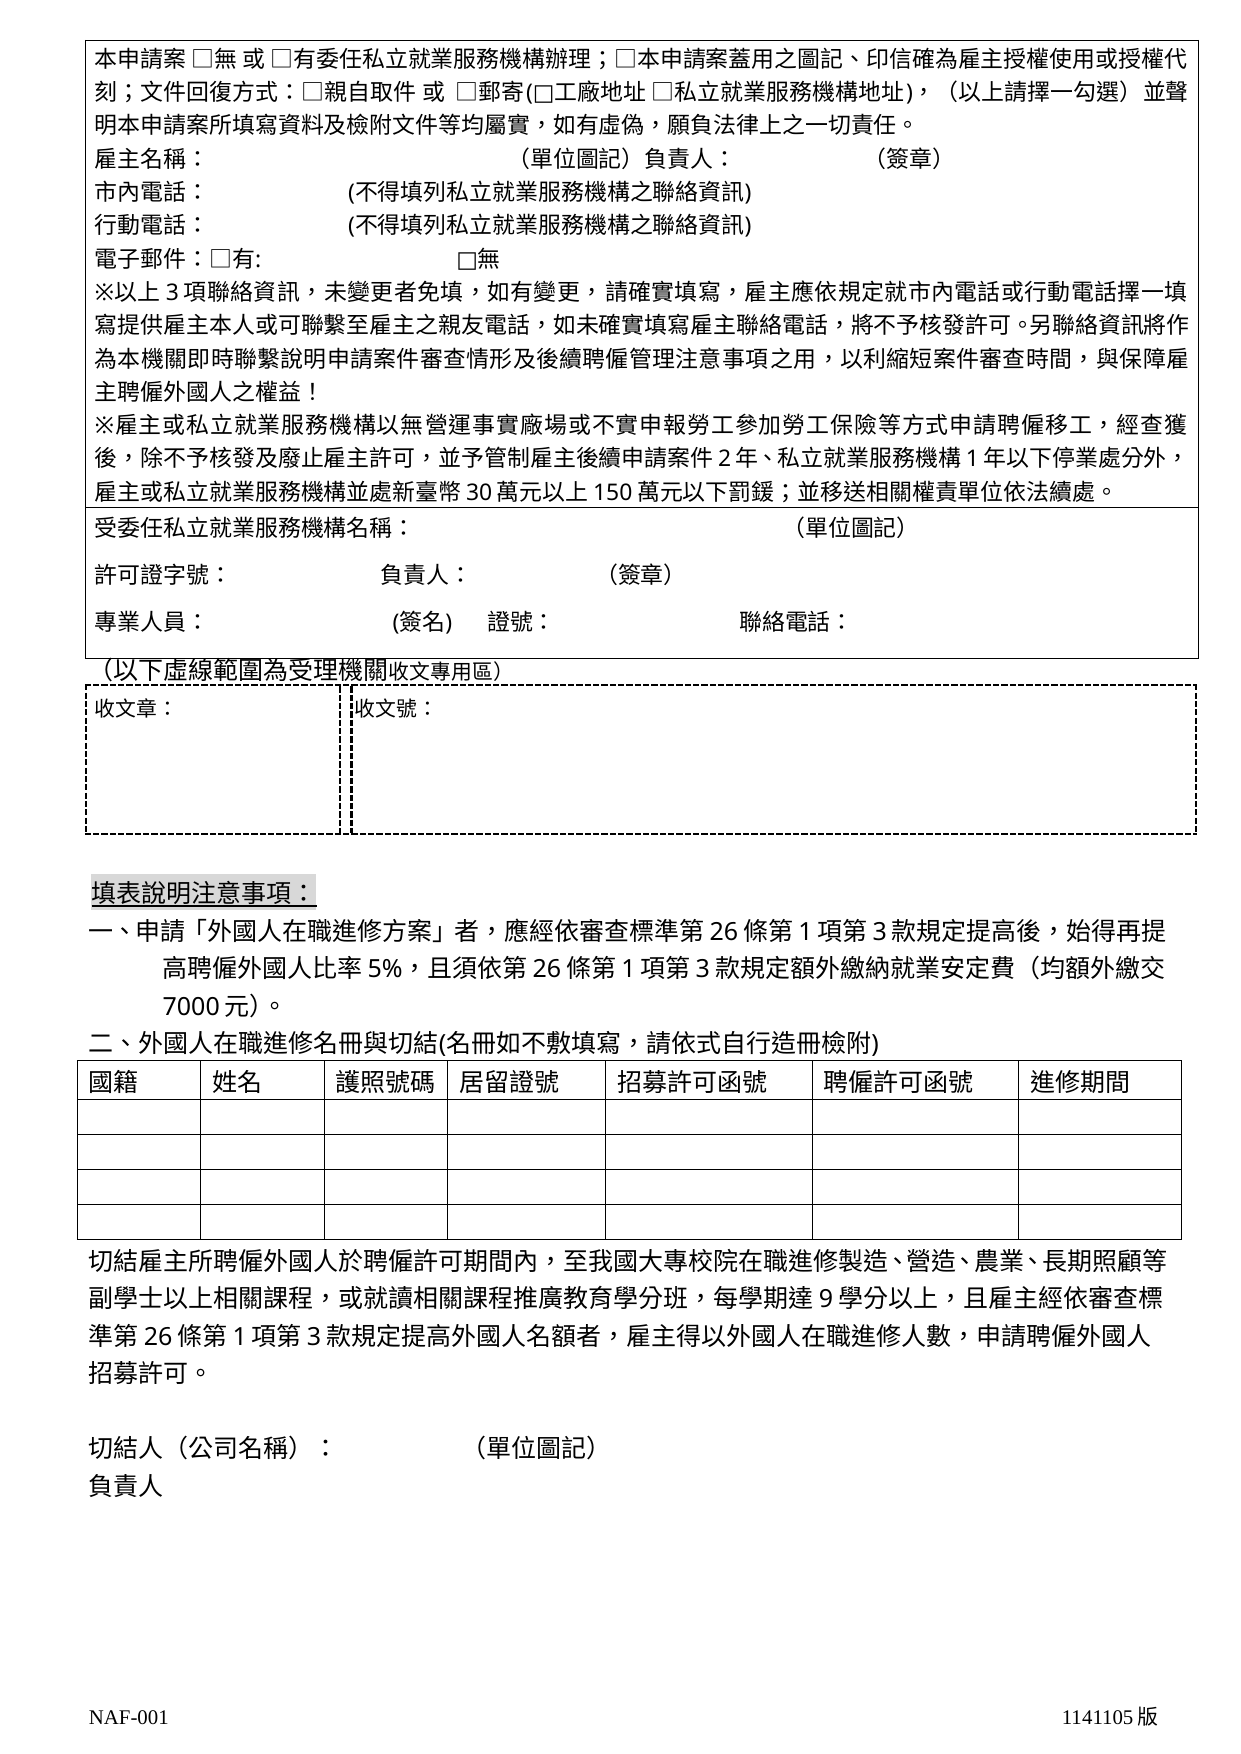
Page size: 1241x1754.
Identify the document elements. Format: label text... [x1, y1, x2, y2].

table_cell [325, 1135, 447, 1169]
table_cell [813, 1170, 1018, 1204]
text 負責人 [89, 1465, 1167, 1503]
table_header 招募許可函號 [606, 1061, 812, 1099]
table_cell [448, 1205, 605, 1239]
table_cell [78, 1100, 200, 1134]
table_cell [201, 1100, 324, 1134]
table_cell [78, 1135, 200, 1169]
table_cell [448, 1100, 605, 1134]
table_cell [201, 1205, 324, 1239]
table_header [340, 684, 351, 833]
text 切結人（公司名稱）： （單位圖記） [89, 1428, 1167, 1465]
table_header 國籍 [78, 1061, 200, 1099]
table_cell [325, 1205, 447, 1239]
table_header 收文章： [86, 684, 340, 833]
table_cell [448, 1170, 605, 1204]
table_cell [201, 1170, 324, 1204]
text 一、申請「外國人在職進修方案」者，應經依審查標準第26條第1項第3款規定提高後，始得再提高聘僱外國人比率5%，且須依第26條第1項第3款規定額外繳納就業安定費（均額外繳交7000元）。 [89, 910, 1167, 1023]
table_cell [1019, 1100, 1181, 1134]
table_cell [606, 1100, 812, 1134]
text （以下虛線範圍為受理機關收文專用區） [89, 659, 1167, 684]
table_cell [606, 1205, 812, 1239]
table_cell [813, 1135, 1018, 1169]
text 填表說明注意事項： [91, 873, 1161, 910]
table_cell [325, 1100, 447, 1134]
text 二、外國人在職進修名冊與切結(名冊如不敷填寫，請依式自行造冊檢附) [89, 1023, 1167, 1060]
table_cell [78, 1170, 200, 1204]
table_cell [201, 1135, 324, 1169]
table_cell [1019, 1170, 1181, 1204]
table_header 收文號： [351, 684, 1196, 833]
table_cell [78, 1205, 200, 1239]
table_header 居留證號 [448, 1061, 605, 1099]
table_header 進修期間 [1019, 1061, 1181, 1099]
table_cell [1019, 1205, 1181, 1239]
table_cell 本申請案 □無 或 □有委任私立就業服務機構辦理；□本申請案蓋用之圖記、印信確為雇主授權使用或授權代刻；文件回復方式：□親自取件 或 □郵寄(□工廠地址 □私立就業服務機構地址)，（以上請擇一勾選）並聲明本申請案所填寫資料及檢附文件等均屬實，如有虛偽，願負法律上之一切責任。 雇主名稱： （單位圖記）負責人： （簽章） 市內電話： (不得填列私立就業服務機構之聯絡資訊) 行動電話： (不得填列私立就業服務機構之聯絡資訊) 電子郵件：□有: □無 ※以上3項聯絡資訊，未變更者免填，如有變更，請確實填寫，雇主應依規定就市內電話或行動電話擇一填寫提供雇主本人或可聯繫至雇主之親友電話，如未確實填寫雇主聯絡電話，將不予核發許可。另聯絡資訊將作為本機關即時聯繫說明申請案件審查情形及後續聘僱管理注意事項之用，以利縮短案件審查時間，與保障雇主聘僱外國人之權益！ ※雇主或私立就業服務機構以無營運事實廠場或不實申報勞工參加勞工保險等方式申請聘僱移工，經查獲後，除不予核發及廢止雇主許可，並予管制雇主後續申請案件2年、私立就業服務機構1年以下停業處分外，雇主或私立就業服務機構並處新臺幣30萬元以上150萬元以下罰鍰；並移送相關權責單位依法續處。 [86, 41, 1198, 507]
table_cell [325, 1170, 447, 1204]
text 切結雇主所聘僱外國人於聘僱許可期間內，至我國大專校院在職進修製造、營造、農業、長期照顧等副學士以上相關課程，或就讀相關課程推廣教育學分班，每學期達9學分以上，且雇主經依審查標準第26條第1項第3款規定提高外國人名額者，雇主得以外國人在職進修人數，申請聘僱外國人招募許可。 [89, 1240, 1167, 1390]
table_cell [606, 1170, 812, 1204]
table_cell [813, 1100, 1018, 1134]
table_header 姓名 [201, 1061, 324, 1099]
table_cell [606, 1135, 812, 1169]
table_cell [813, 1205, 1018, 1239]
table_header 護照號碼 [325, 1061, 447, 1099]
table_cell [448, 1135, 605, 1169]
table_header 聘僱許可函號 [813, 1061, 1018, 1099]
table_cell [1019, 1135, 1181, 1169]
table_cell 受委任私立就業服務機構名稱： （單位圖記） 許可證字號： 負責人： （簽章） 專業人員： (簽名) 證號： 聯絡電話： [86, 508, 1198, 658]
